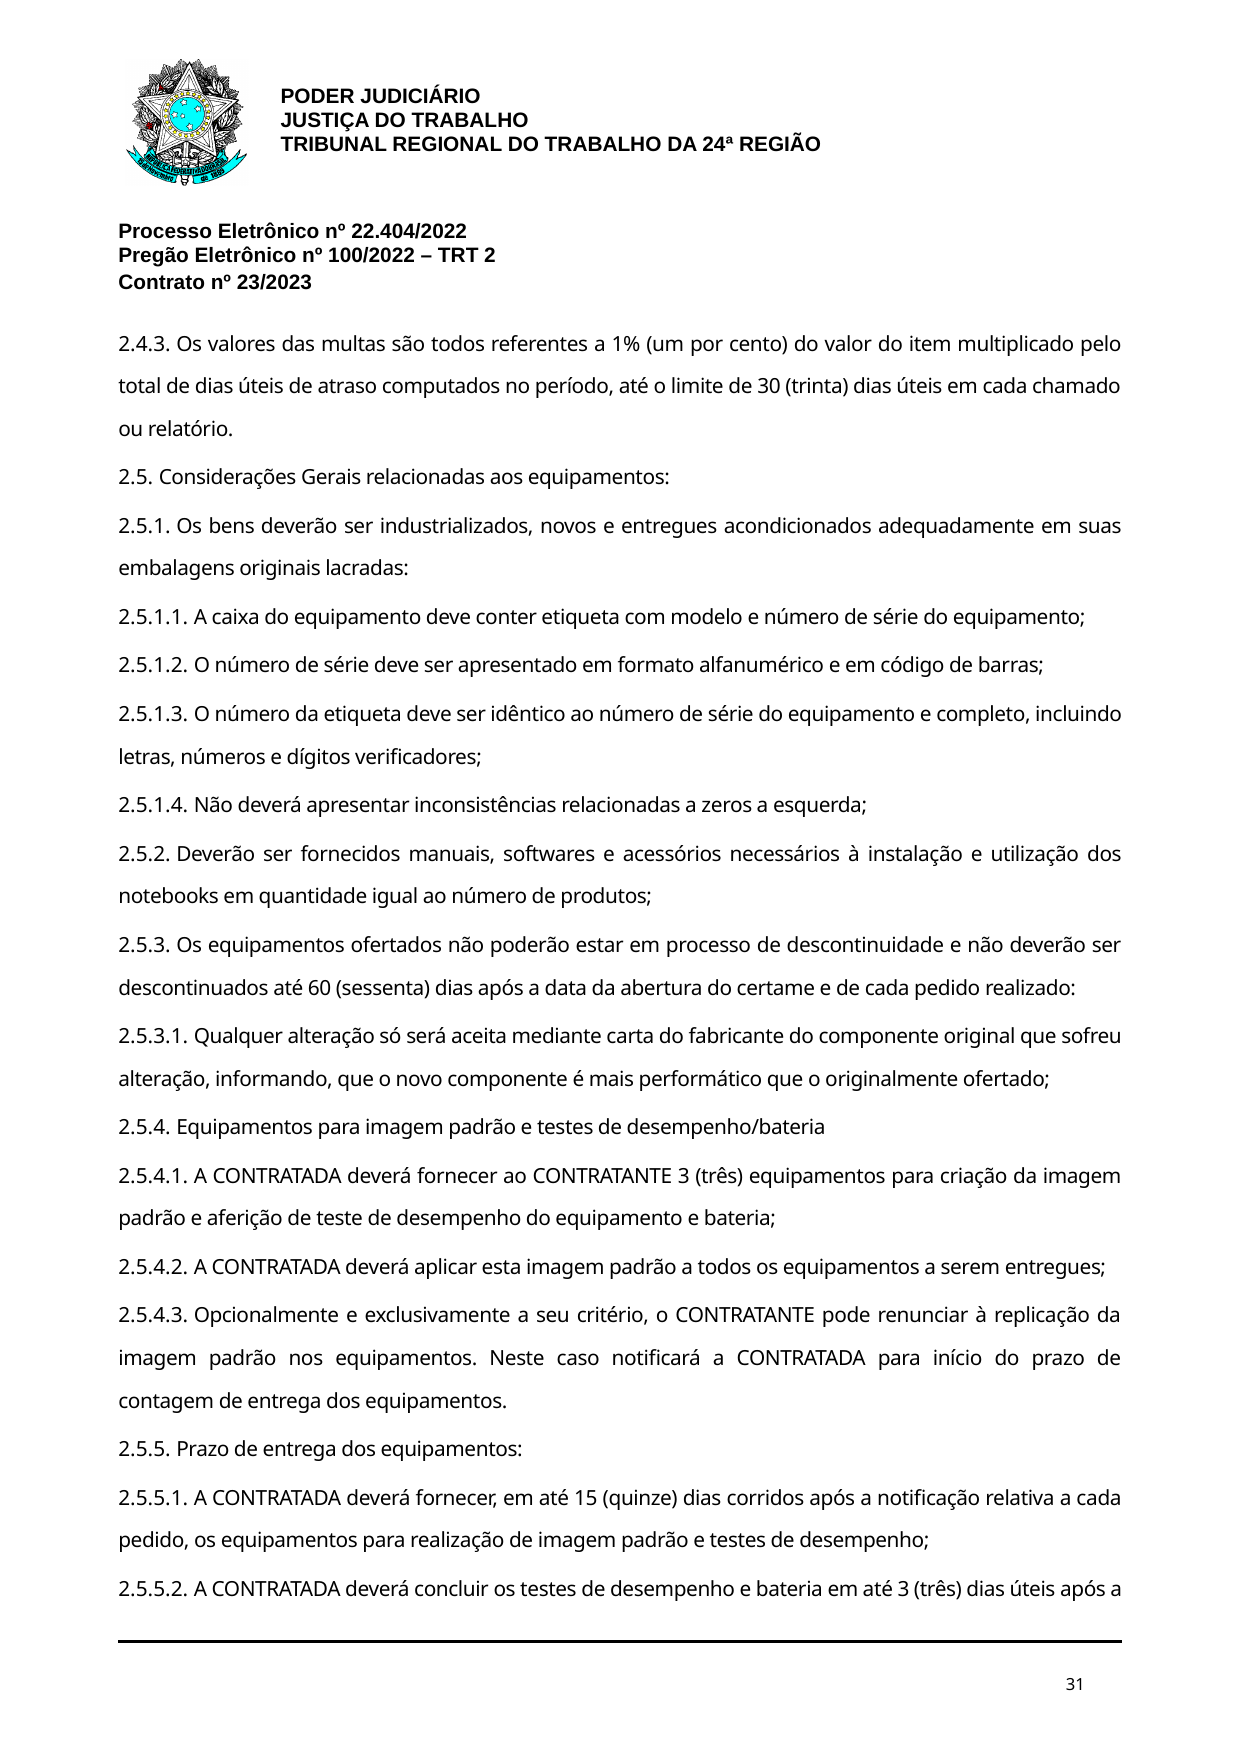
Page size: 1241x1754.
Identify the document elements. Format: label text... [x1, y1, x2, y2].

list Qualquer alteração só será aceita mediante carta do fabricante do componente original que sofreu alteração, informando, que o novo componente é mais performático que o originalmente ofertado; [118, 1021, 1122, 1092]
list A CONTRATADA deverá aplicar esta imagem padrão a todos os equipamentos a serem entregues; [118, 1252, 1122, 1280]
list Os bens deverão ser industrializados, novos e entregues acondicionados adequadamente em suas embalagens originais lacradas: [118, 511, 1122, 582]
list A caixa do equipamento deve conter etiqueta com modelo e número de série do equipamento; [118, 602, 1122, 631]
list Não deverá apresentar inconsistências relacionadas a zeros a esquerda; [118, 790, 1122, 819]
list A CONTRATADA deverá concluir os testes de desempenho e bateria em até 3 (três) dias úteis após a [118, 1574, 1122, 1602]
list A CONTRATADA deverá fornecer ao CONTRATANTE 3 (três) equipamentos para criação da imagem padrão e aferição de teste de desempenho do equipamento e bateria; [118, 1161, 1122, 1232]
list Os valores das multas são todos referentes a 1% (um por cento) do valor do item multiplicado pelo total de dias úteis de atraso computados no período, até o limite de 30 (trinta) dias úteis em cada chamado ou relatório. [118, 329, 1122, 442]
list A CONTRATADA deverá fornecer, em até 15 (quinze) dias corridos após a notificação relativa a cada pedido, os equipamentos para realização de imagem padrão e testes de desempenho; [118, 1483, 1122, 1554]
list Opcionalmente e exclusivamente a seu critério, o CONTRATANTE pode renunciar à replicação da imagem padrão nos equipamentos. Neste caso notificará a CONTRATADA para início do prazo de contagem de entrega dos equipamentos. [118, 1301, 1122, 1414]
list Equipamentos para imagem padrão e testes de desempenho/bateria [118, 1112, 1122, 1141]
list Os equipamentos ofertados não poderão estar em processo de descontinuidade e não deverão ser descontinuados até 60 (sessenta) dias após a data da abertura do certame e de cada pedido realizado: [118, 930, 1122, 1001]
list Deverão ser fornecidos manuais, softwares e acessórios necessários à instalação e utilização dos notebooks em quantidade igual ao número de produtos; [118, 839, 1122, 910]
list Considerações Gerais relacionadas aos equipamentos: [118, 462, 1122, 491]
list O número de série deve ser apresentado em formato alfanumérico e em código de barras; [118, 651, 1122, 679]
list Prazo de entrega dos equipamentos: [118, 1434, 1122, 1463]
list O número da etiqueta deve ser idêntico ao número de série do equipamento e completo, incluindo letras, números e dígitos verificadores; [118, 699, 1122, 770]
